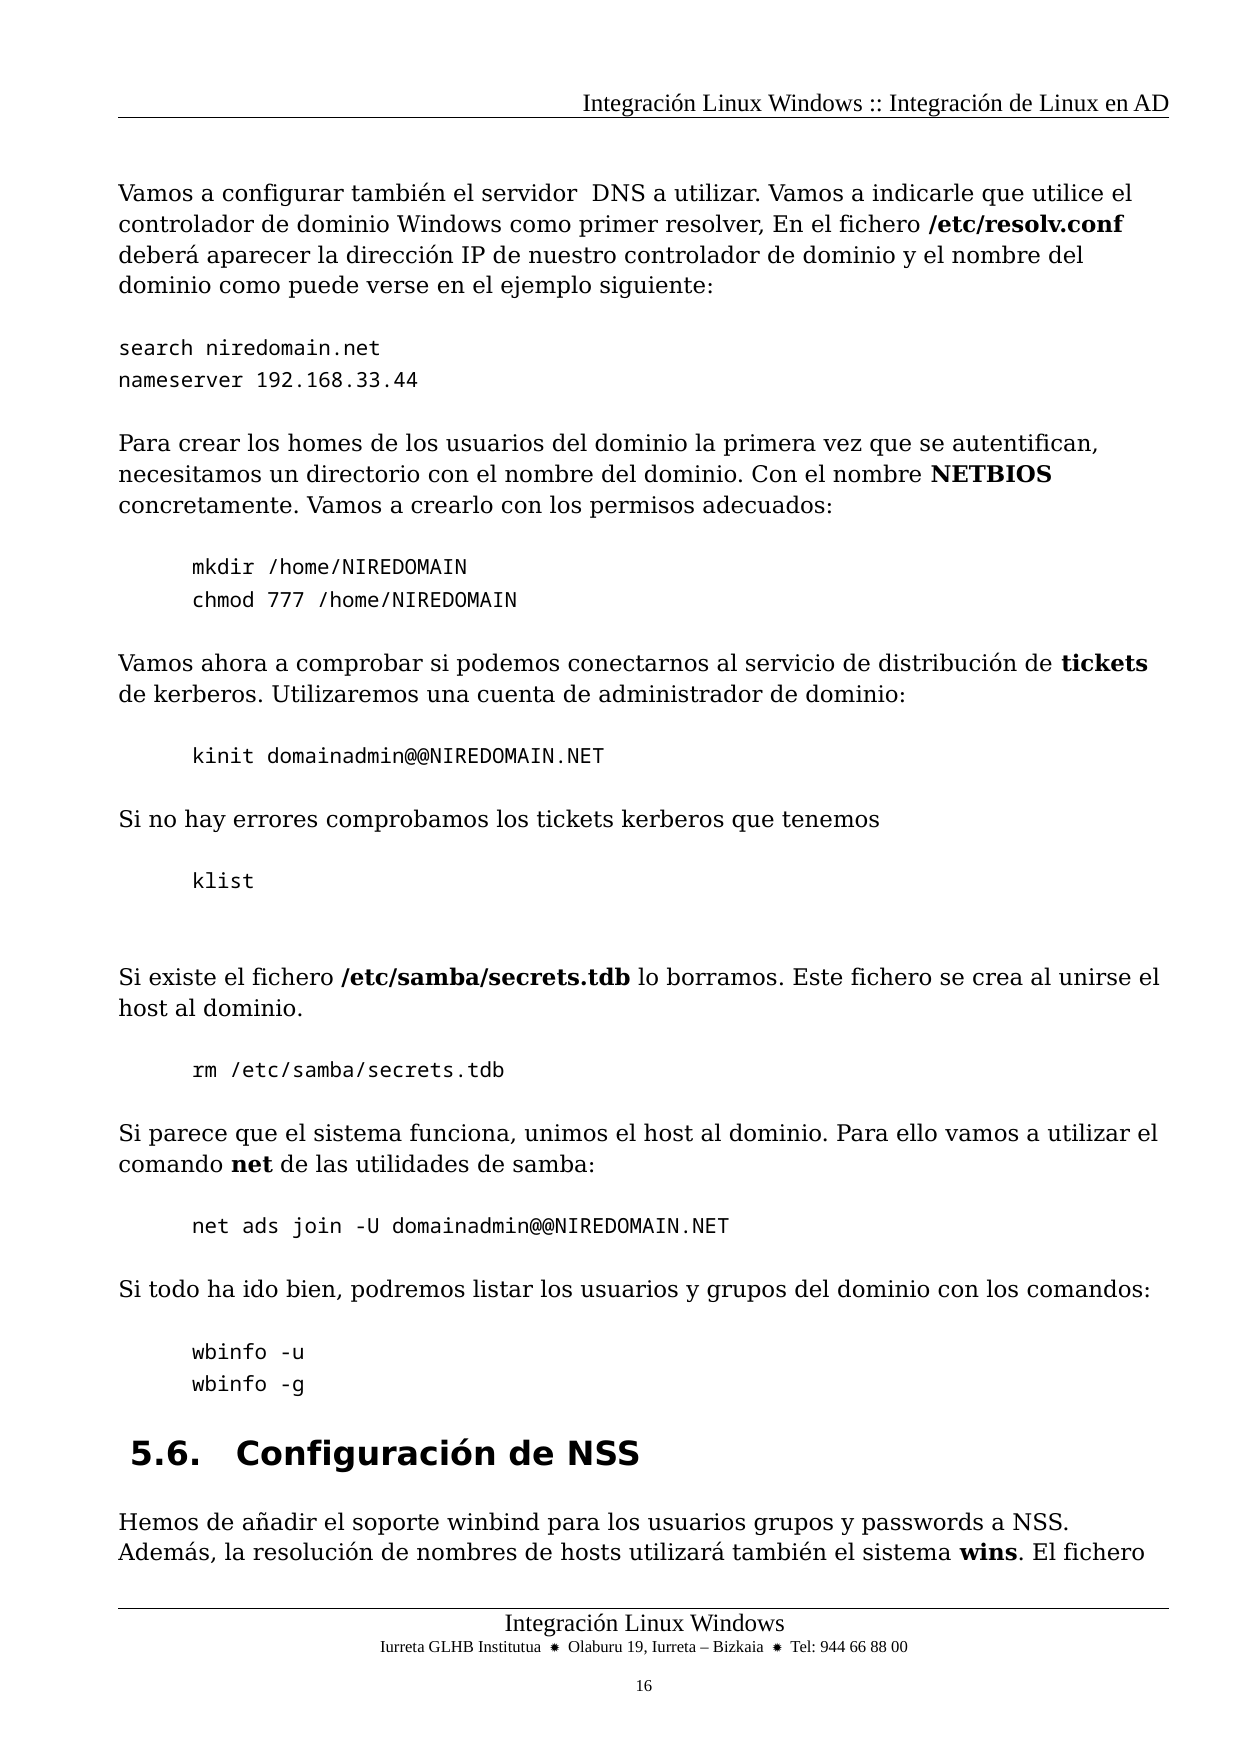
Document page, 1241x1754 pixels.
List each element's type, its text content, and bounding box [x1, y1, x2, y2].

text search niredomain.net [118, 333, 1169, 361]
text rm /etc/samba/secrets.tdb [118, 1055, 1169, 1084]
text net ads join -U domainadmin@@NIREDOMAIN.NET [118, 1211, 1169, 1240]
text wbinfo -u [118, 1337, 1169, 1365]
text Si no hay errores comprobamos los tickets kerberos que tenemos [118, 806, 1169, 833]
text klist [118, 866, 1169, 895]
text Si todo ha ido bien, podremos listar los usuarios y grupos del dominio con los comandos: [118, 1277, 1169, 1303]
text nameserver 192.168.33.44 [118, 365, 1169, 394]
text mkdir /home/NIREDOMAIN [118, 552, 1169, 581]
text Si existe el fichero /etc/samba/secrets.tdb lo borramos. Este fichero se crea al unirse el host al dominio. [118, 964, 1169, 1022]
text Si parece que el sistema funciona, unimos el host al dominio. Para ello vamos a utilizar el comando net de las utilidades de samba: [118, 1120, 1169, 1178]
subtitle Configuración de NSS [118, 1434, 1169, 1473]
text Vamos a configurar también el servidor DNS a utilizar. Vamos a indicarle que utilice el controlador de dominio Windows como primer resolver, En el fichero /etc/resolv.conf deberá aparecer la dirección IP de nuestro controlador de dominio y el nombre del dominio como puede verse en el ejemplo siguiente: [118, 180, 1169, 299]
text kinit domainadmin@@NIREDOMAIN.NET [118, 741, 1169, 769]
text Para crear los homes de los usuarios del dominio la primera vez que se autentifican, necesitamos un directorio con el nombre del dominio. Con el nombre NETBIOS concretamente. Vamos a crearlo con los permisos adecuados: [118, 431, 1169, 519]
text Vamos ahora a comprobar si podemos conectarnos al servicio de distribución de tickets de kerberos. Utilizaremos una cuenta de administrador de dominio: [118, 650, 1169, 708]
text chmod 777 /home/NIREDOMAIN [118, 585, 1169, 613]
text Hemos de añadir el soporte winbind para los usuarios grupos y passwords a NSS. Además, la resolución de nombres de hosts utilizará también el sistema wins. El fichero [118, 1509, 1169, 1566]
text wbinfo -g [118, 1369, 1169, 1398]
